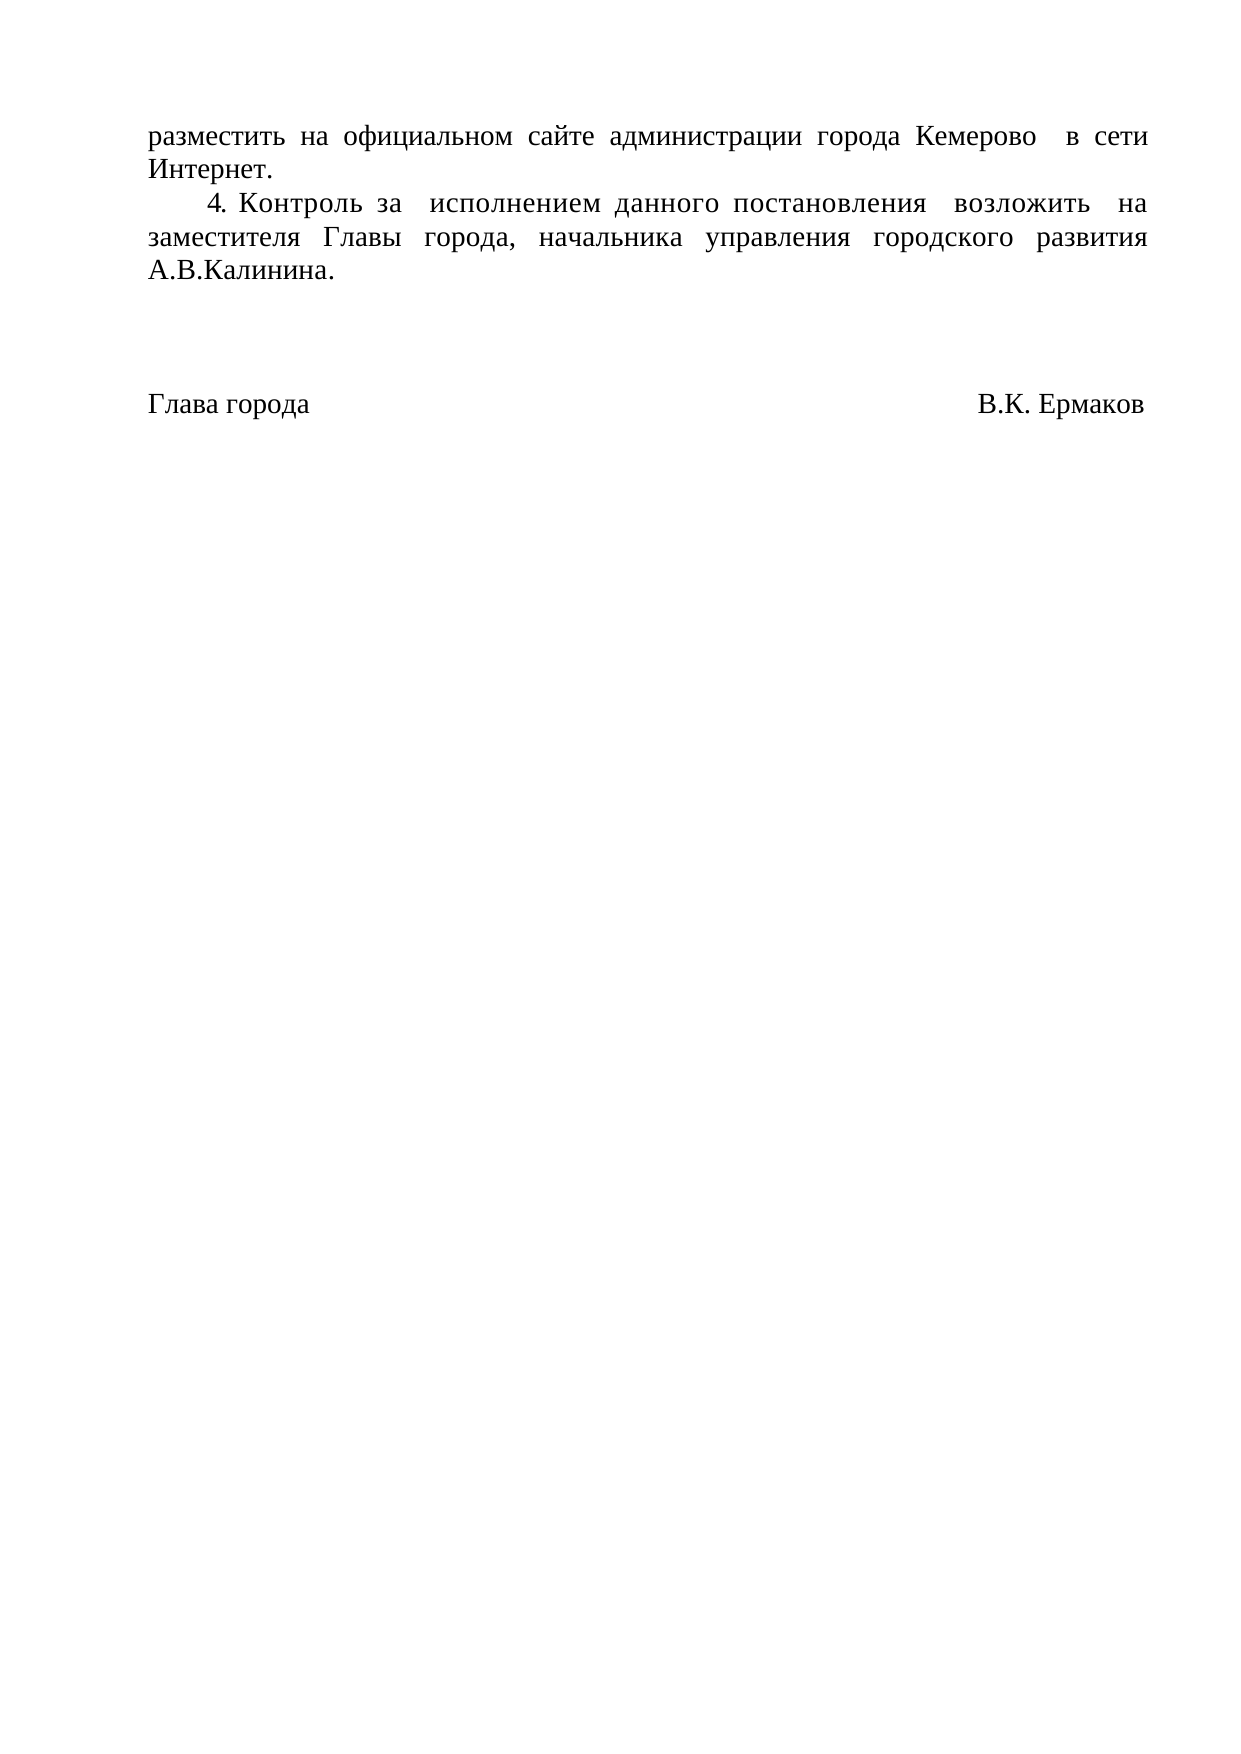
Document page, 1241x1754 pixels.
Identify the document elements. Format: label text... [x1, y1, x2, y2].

text Глава города В.К. Ермаков [148, 386, 1152, 420]
text разместить на официальном сайте администрации города Кемерово в сети Интернет. [148, 118, 1150, 185]
text 4. Контроль за исполнением данного постановления возложить на заместителя Главы города, начальника управления городского развития А.В.Калинина. [148, 185, 1150, 286]
